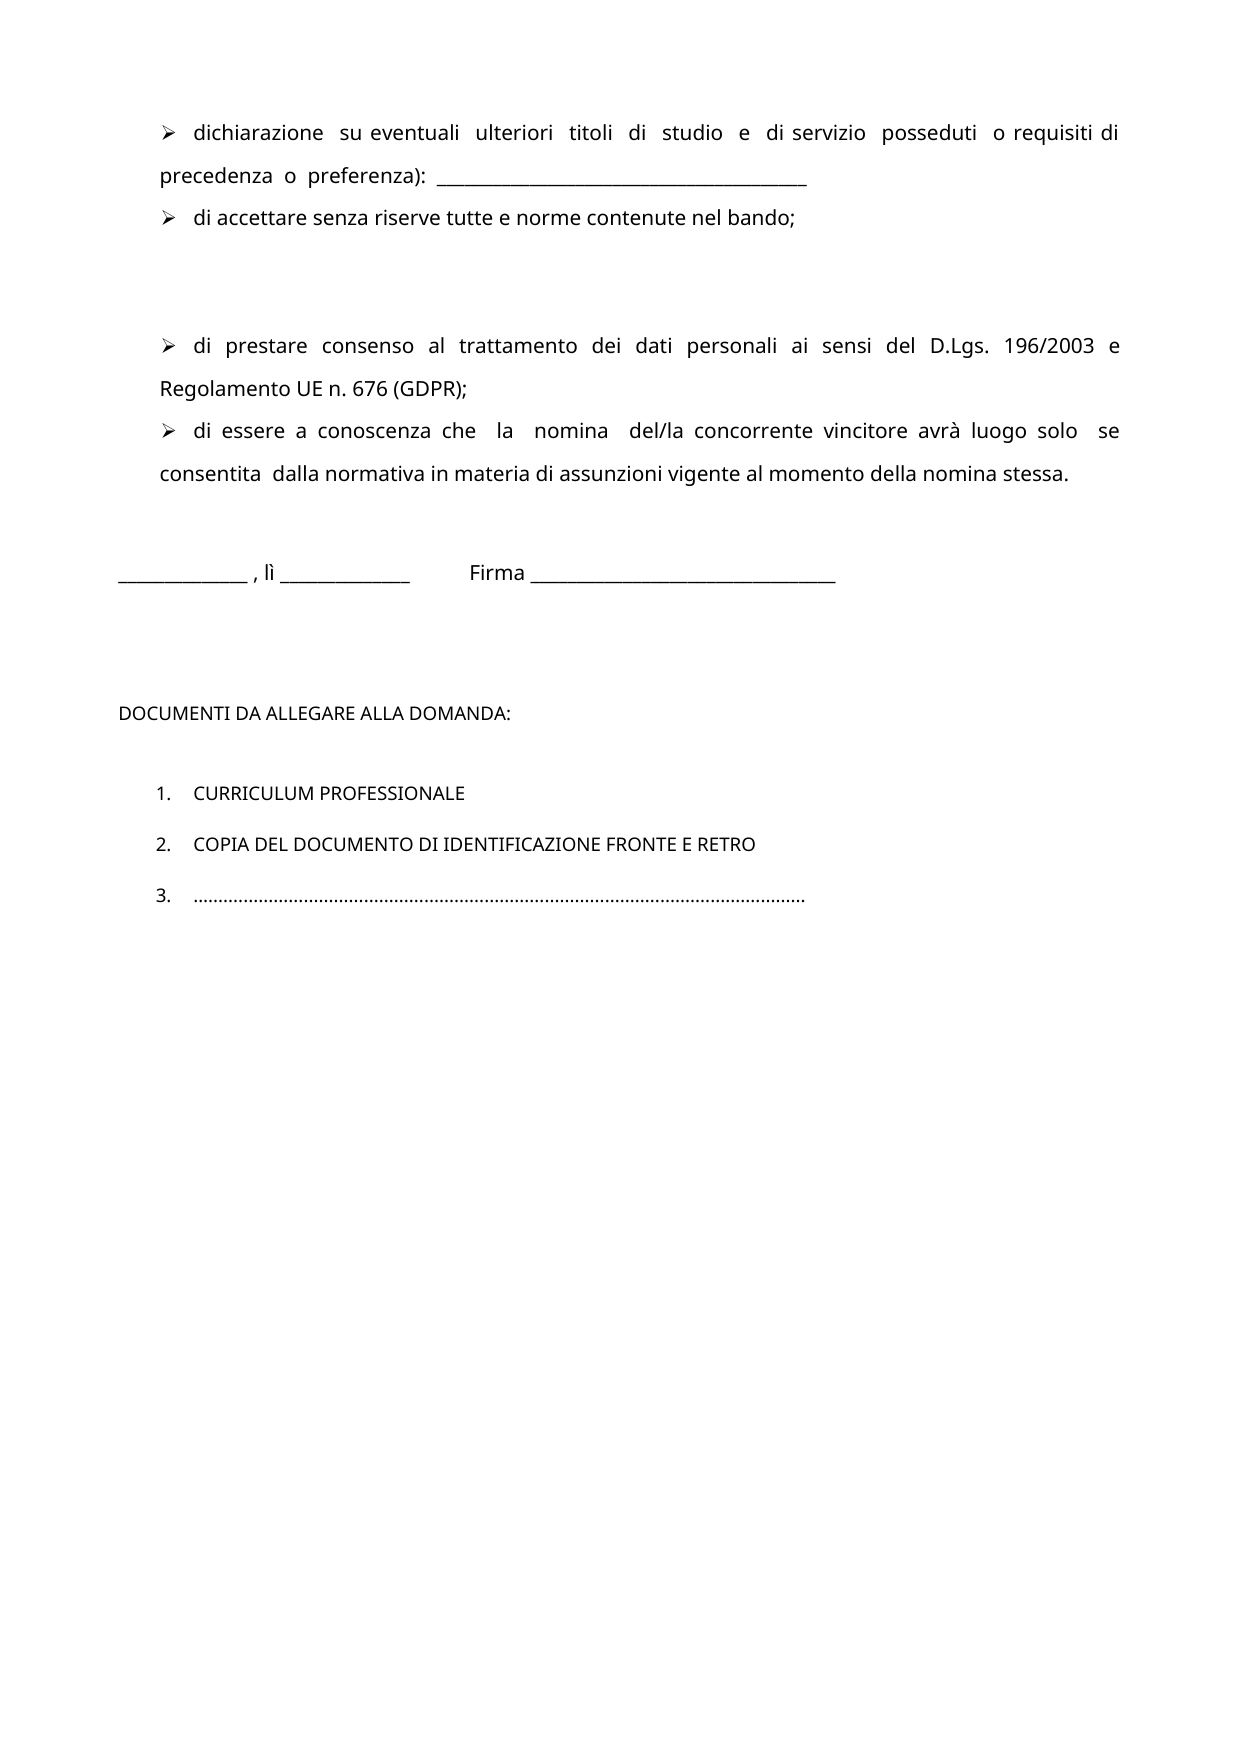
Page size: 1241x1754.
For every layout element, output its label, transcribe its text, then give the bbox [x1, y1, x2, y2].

list di prestare consenso al trattamento dei dati personali ai sensi del D.Lgs. 196/2003 e Regolamento UE n. 676 (GDPR); [159, 331, 1122, 402]
text DOCUMENTI DA ALLEGARE ALLA DOMANDA: [118, 701, 1122, 726]
list di accettare senza riserve tutte e norme contenute nel bando; [159, 203, 1122, 232]
text ______________ , lì ______________ Firma _________________________________ [118, 558, 1122, 587]
list COPIA DEL DOCUMENTO DI IDENTIFICAZIONE FRONTE E RETRO [156, 831, 1122, 857]
list di essere a conoscenza che la nomina del/la concorrente vincitore avrà luogo solo se consentita dalla normativa in materia di assunzioni vigente al momento della nomina stessa. [159, 416, 1122, 487]
list dichiarazione su eventuali ulteriori titoli di studio e di servizio posseduti o requisiti di precedenza o preferenza): ________________________________________ [159, 118, 1122, 189]
list CURRICULUM PROFESSIONALE [156, 780, 1122, 806]
list …....................................................................................................................... [156, 882, 1122, 908]
